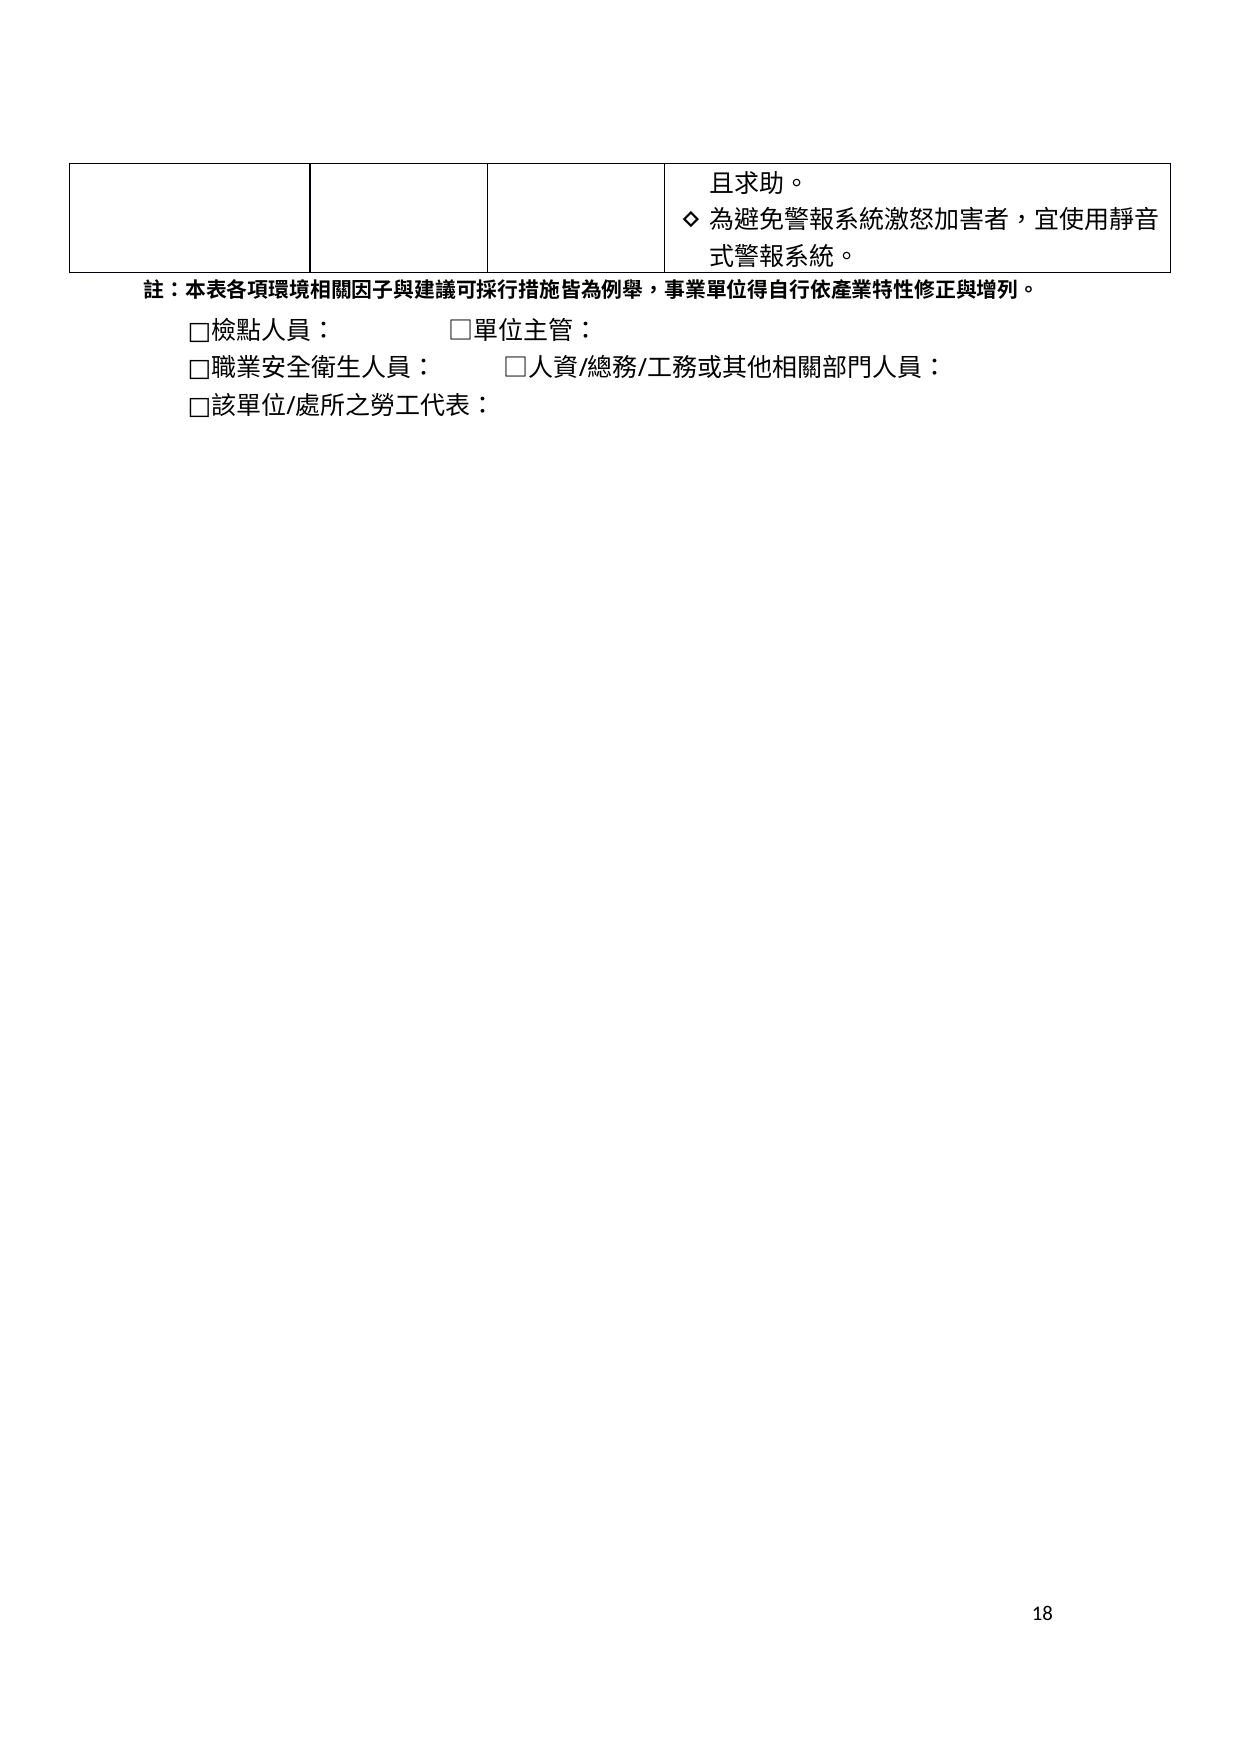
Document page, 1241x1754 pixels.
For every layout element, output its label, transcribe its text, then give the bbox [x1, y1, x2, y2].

table_cell [311, 164, 487, 272]
table_cell [488, 164, 664, 272]
text □該單位/處所之勞工代表： [187, 378, 1053, 416]
table_cell 安裝安全設備，如警鈴系統、緊急按鈕、24小時閉路監視器或無線電話通訊等裝置，並有定期維護及測試。 警報系統如警鈴、電話、哨子、短波呼叫器，應提供給顯著風險區工作的勞工使用，或事件發生時能發出警報並通知同仁且求助。 為避免警報系統激怒加害者，宜使用靜音式警報系統。 [665, 164, 1170, 272]
text 註：本表各項環境相關因子與建議可採行措施皆為例舉，事業單位得自行依產業特性修正與增列。 [143, 273, 1053, 303]
text □檢點人員： □單位主管： [187, 303, 1053, 341]
table_cell [70, 164, 309, 272]
text □職業安全衛生人員： □人資/總務/工務或其他相關部門人員： [187, 341, 1053, 378]
